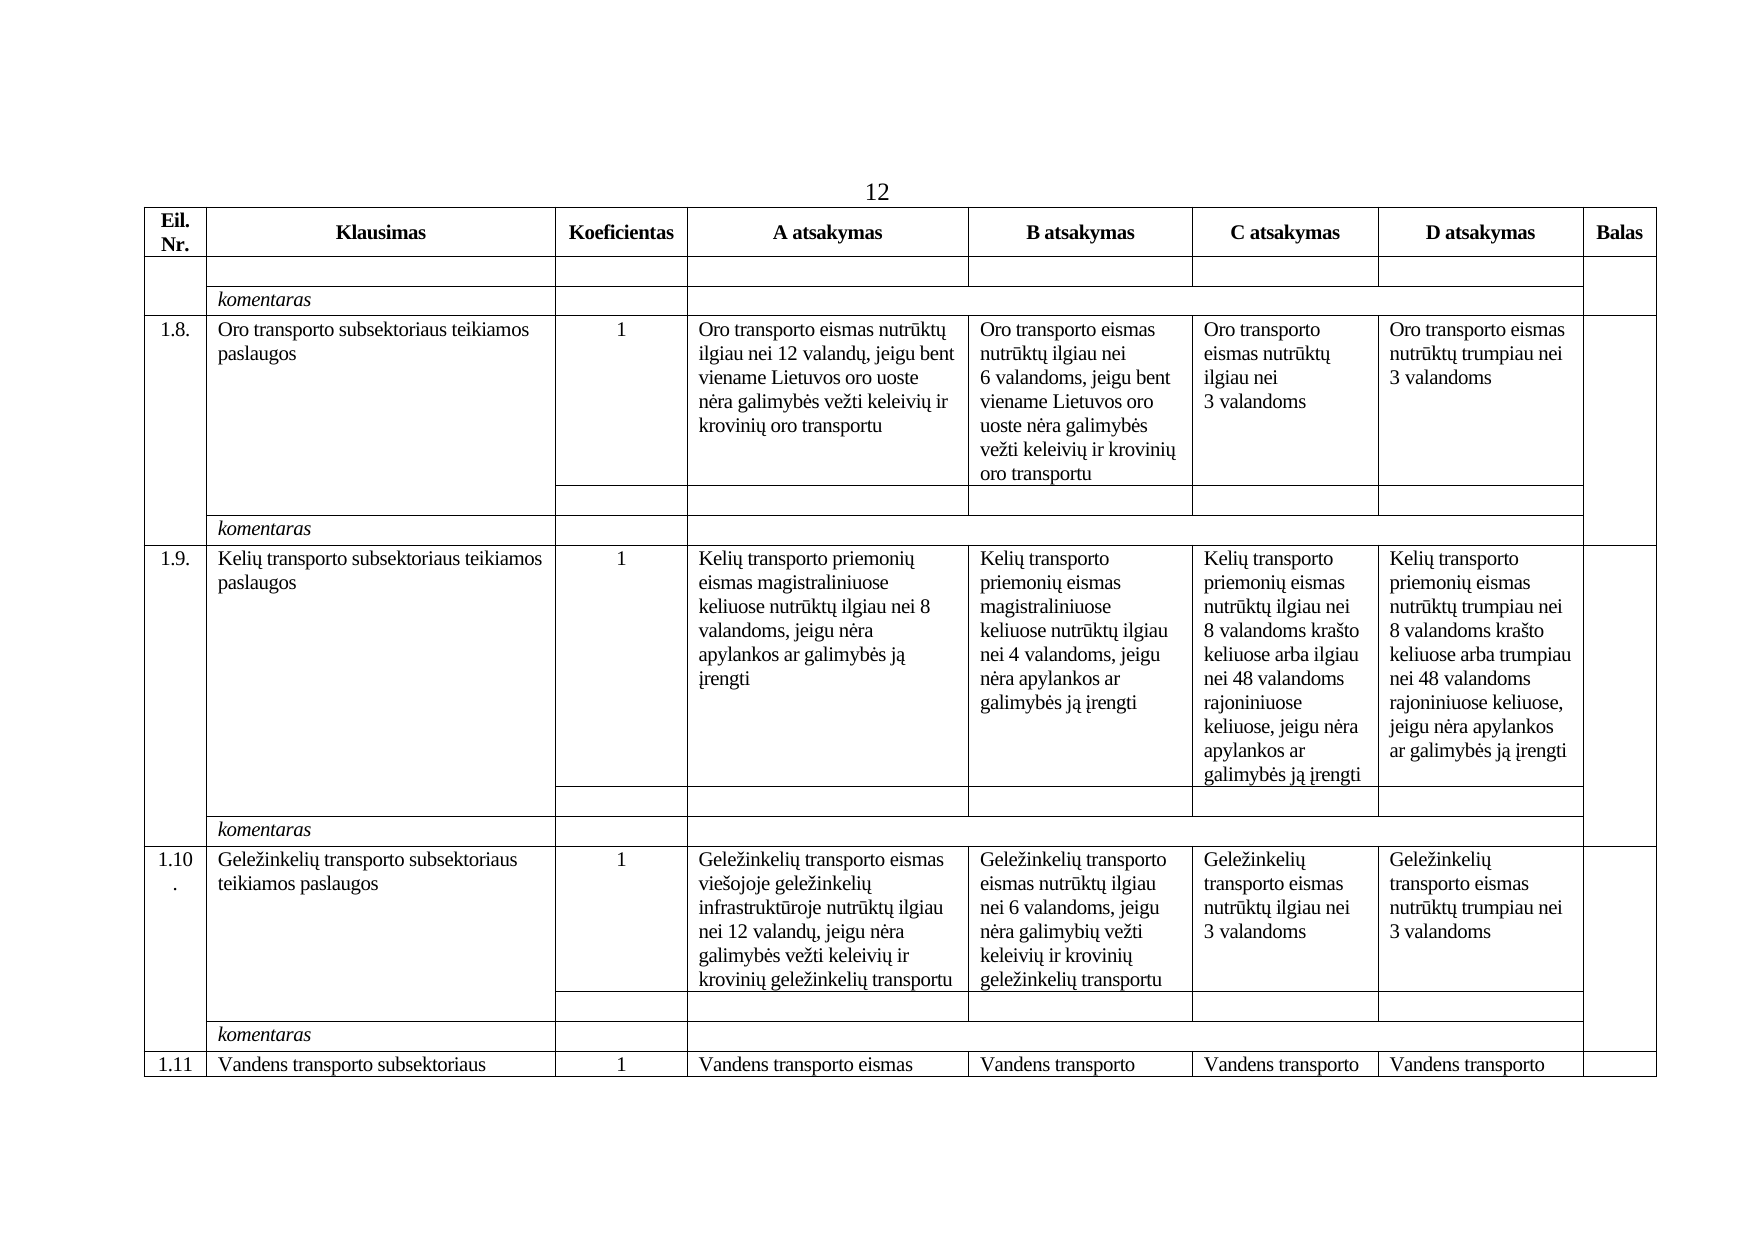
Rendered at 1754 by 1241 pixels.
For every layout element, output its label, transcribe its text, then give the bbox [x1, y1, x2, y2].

table_cell [969, 486, 1192, 515]
table_cell [556, 516, 687, 544]
table_cell komentaras [207, 817, 555, 846]
table_cell Kelių transporto priemonių eismas nutrūktų trumpiau nei 8 valandoms krašto keliuose arba trumpiau nei 48 valandoms rajoniniuose keliuose, jeigu nėra apylankos ar galimybės ją įrengti [1379, 546, 1583, 786]
table_cell 1 [556, 546, 687, 786]
table_cell 1.10. [145, 847, 206, 1051]
table_cell [556, 257, 687, 286]
table_cell [1193, 257, 1378, 286]
table_header C atsakymas [1193, 208, 1378, 256]
table_cell Vandens transporto [969, 1052, 1192, 1076]
table_cell [1193, 486, 1378, 515]
table_cell [688, 817, 1583, 846]
table_cell [688, 516, 1583, 544]
table_cell Geležinkelių transporto subsektoriaus teikiamos paslaugos [207, 847, 555, 1021]
table_cell [1584, 546, 1656, 846]
table_cell Geležinkelių transporto eismas nutrūktų ilgiau nei 6 valandoms, jeigu nėra galimybių vežti keleivių ir krovinių geležinkelių transportu [969, 847, 1192, 991]
table_cell [1584, 847, 1656, 1051]
table_cell Oro transporto eismas nutrūktų ilgiau nei 12 valandų, jeigu bent viename Lietuvos oro uoste nėra galimybės vežti keleivių ir krovinių oro transportu [688, 316, 968, 485]
table_cell [1584, 1052, 1656, 1076]
table_cell Vandens transporto [1193, 1052, 1378, 1076]
table_cell [688, 287, 1583, 315]
table_cell [1193, 992, 1378, 1021]
table_cell 1.9. [145, 546, 206, 846]
table_cell [688, 486, 968, 515]
table_cell [1379, 787, 1583, 816]
table_cell Geležinkelių transporto eismas nutrūktų ilgiau nei 3 valandoms [1193, 847, 1378, 991]
table_cell [688, 992, 968, 1021]
table_header Klausimas [207, 208, 555, 256]
table_cell [556, 817, 687, 846]
table_cell [688, 787, 968, 816]
table_cell Vandens transporto subsektoriaus [207, 1052, 555, 1076]
table_header Koeficientas [556, 208, 687, 256]
table_cell [207, 257, 555, 286]
table_cell Geležinkelių transporto eismas viešojoje geležinkelių infrastruktūroje nutrūktų ilgiau nei 12 valandų, jeigu nėra galimybės vežti keleivių ir krovinių geležinkelių transportu [688, 847, 968, 991]
table_header D atsakymas [1379, 208, 1583, 256]
table_cell [1193, 787, 1378, 816]
table_cell Vandens transporto eismas [688, 1052, 968, 1076]
table_header A atsakymas [688, 208, 968, 256]
table_cell [1379, 992, 1583, 1021]
table_cell Kelių transporto subsektoriaus teikiamos paslaugos [207, 546, 555, 816]
table_cell [1379, 257, 1583, 286]
table_cell [969, 992, 1192, 1021]
table_cell Kelių transporto priemonių eismas magistraliniuose keliuose nutrūktų ilgiau nei 8 valandoms, jeigu nėra apylankos ar galimybės ją įrengti [688, 546, 968, 786]
table_header B atsakymas [969, 208, 1192, 256]
table_cell komentaras [207, 287, 555, 315]
table_cell Kelių transporto priemonių eismas nutrūktų ilgiau nei 8 valandoms krašto keliuose arba ilgiau nei 48 valandoms rajoniniuose keliuose, jeigu nėra apylankos ar galimybės ją įrengti [1193, 546, 1378, 786]
table_cell [556, 486, 687, 515]
table_cell [1379, 486, 1583, 515]
table_cell [1584, 257, 1656, 315]
table_cell Oro transporto eismas nutrūktų trumpiau nei 3 valandoms [1379, 316, 1583, 485]
table_cell [145, 257, 206, 315]
table_cell Kelių transporto priemonių eismas magistraliniuose keliuose nutrūktų ilgiau nei 4 valandoms, jeigu nėra apylankos ar galimybės ją įrengti [969, 546, 1192, 786]
table_cell 1 [556, 316, 687, 485]
table_cell Geležinkelių transporto eismas nutrūktų trumpiau nei 3 valandoms [1379, 847, 1583, 991]
table_cell 1 [556, 847, 687, 991]
table_cell 1.11 [145, 1052, 206, 1076]
table_cell [969, 787, 1192, 816]
table_header Balas [1584, 208, 1656, 256]
table_cell 1 [556, 1052, 687, 1076]
table_cell [556, 287, 687, 315]
table_cell komentaras [207, 1022, 555, 1051]
table_cell [969, 257, 1192, 286]
table_cell Vandens transporto [1379, 1052, 1583, 1076]
table_cell komentaras [207, 516, 555, 544]
table_cell [1584, 316, 1656, 544]
table_cell Oro transporto eismas nutrūktų ilgiau nei 6 valandoms, jeigu bent viename Lietuvos oro uoste nėra galimybės vežti keleivių ir krovinių oro transportu [969, 316, 1192, 485]
table_cell 1.8. [145, 316, 206, 544]
table_cell [556, 1022, 687, 1051]
table_cell Oro transporto eismas nutrūktų ilgiau nei 3 valandoms [1193, 316, 1378, 485]
table_cell [556, 992, 687, 1021]
table_header Eil. Nr. [145, 208, 206, 256]
table_cell [688, 1022, 1583, 1051]
table_cell [688, 257, 968, 286]
table_cell Oro transporto subsektoriaus teikiamos paslaugos [207, 316, 555, 515]
table_cell [556, 787, 687, 816]
